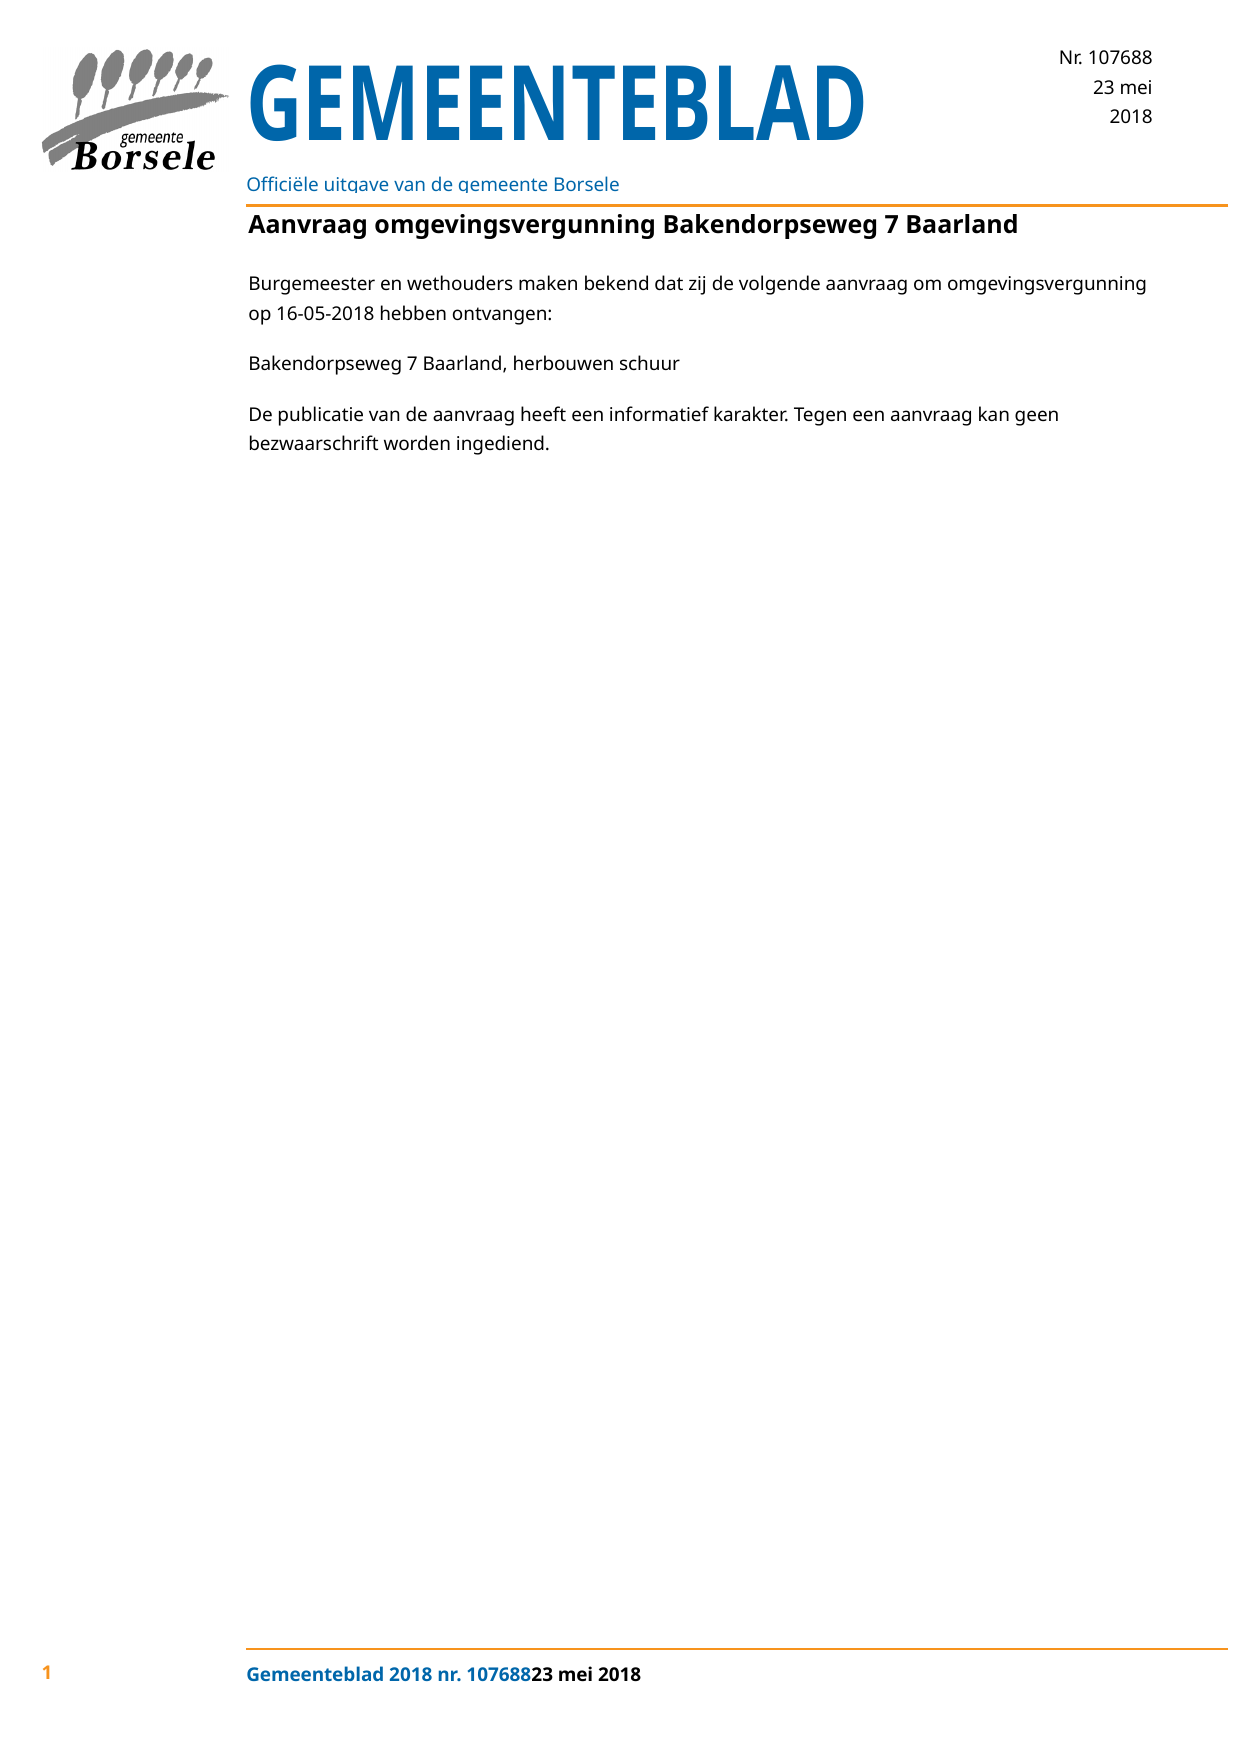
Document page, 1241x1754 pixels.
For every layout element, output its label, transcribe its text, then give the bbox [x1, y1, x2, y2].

text Aanvraag omgevingsvergunning Bakendorpseweg 7 Baarland [248, 207, 1152, 241]
picture [41, 47, 231, 172]
text De publicatie van de aanvraag heeft een informatief karakter. Tegen een aanvraag kan geen bezwaarschrift worden ingediend. [248, 401, 1152, 456]
text Burgemeester en wethouders maken bekend dat zij de volgende aanvraag om omgevingsvergunning op 16-05-2018 hebben ontvangen: [248, 270, 1152, 326]
text Bakendorpseweg 7 Baarland, herbouwen schuur [248, 350, 1152, 376]
